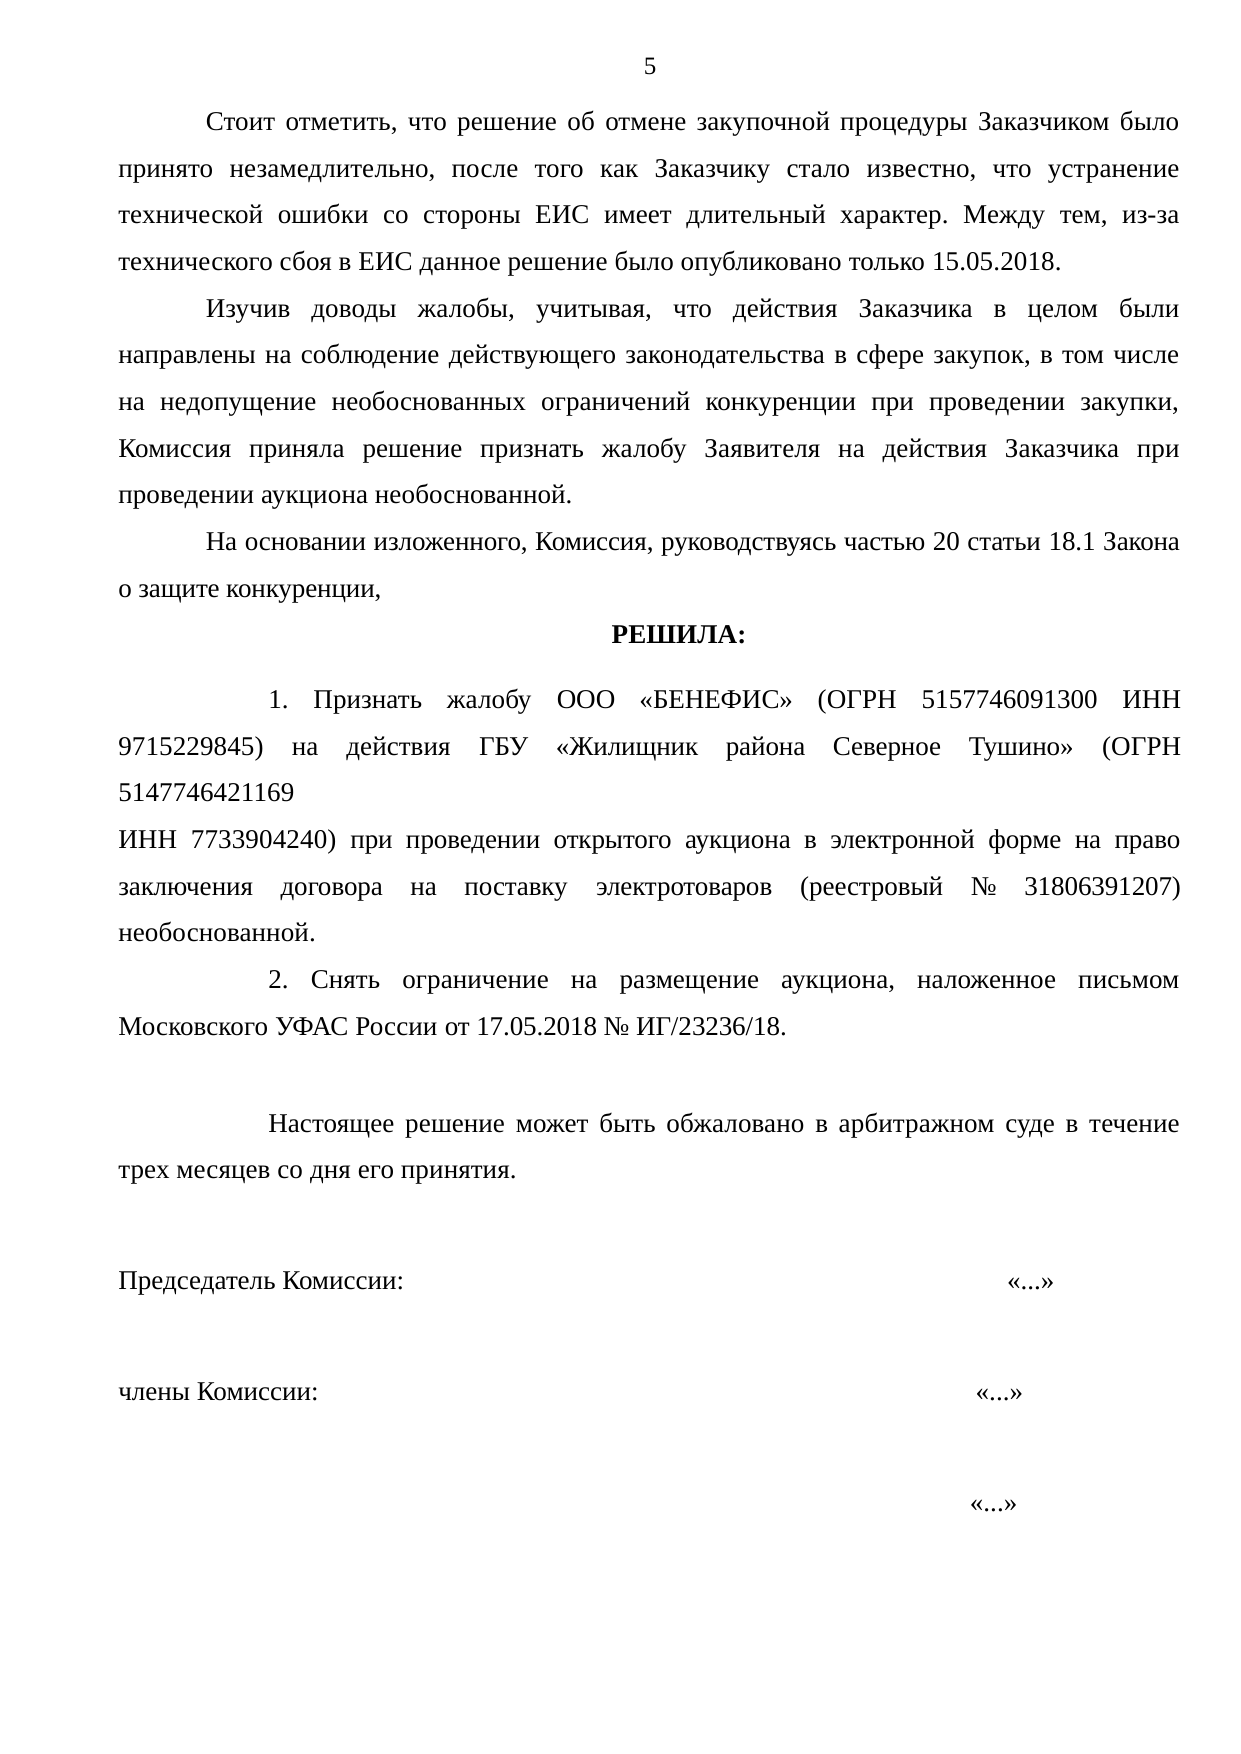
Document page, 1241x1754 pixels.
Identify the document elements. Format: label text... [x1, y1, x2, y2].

text Стоит отметить, что решение об отмене закупочной процедуры Заказчиком было принято незамедлительно, после того как Заказчику стало известно, что устранение технической ошибки со стороны ЕИС имеет длительный характер. Между тем, из-за технического сбоя в ЕИС данное решение было опубликовано только 15.05.2018. [118, 105, 1181, 276]
text Председатель Комиссии: «...» [118, 1267, 1181, 1295]
text 2. Снять ограничение на размещение аукциона, наложенное письмом Московского УФАС России от 17.05.2018 № ИГ/23236/18. [118, 963, 1181, 1041]
text РЕШИЛА: [118, 618, 1181, 650]
text Изучив доводы жалобы, учитывая, что действия Заказчика в целом были направлены на соблюдение действующего законодательства в сфере закупок, в том числе на недопущение необоснованных ограничений конкуренции при проведении закупки, Комиссия приняла решение признать жалобу Заявителя на действия Заказчика при проведении аукциона необоснованной. [118, 292, 1181, 510]
text На основании изложенного, Комиссия, руководствуясь частью 20 статьи 18.1 Закона о защите конкуренции, [118, 525, 1181, 603]
text Настоящее решение может быть обжаловано в арбитражном суде в течение трех месяцев со дня его принятия. [118, 1107, 1181, 1185]
text члены Комиссии: «...» [118, 1378, 1181, 1406]
text 1. Признать жалобу ООО «БЕНЕФИС» (ОГРН 5157746091300 ИНН 9715229845) на действия ГБУ «Жилищник района Северное Тушино» (ОГРН 5147746421169 ИНН 7733904240) при проведении открытого аукциона в электронной форме на право заключения договора на поставку электротоваров (реестровый № 31806391207) необоснованной. [118, 683, 1181, 948]
text «...» [118, 1489, 1181, 1517]
